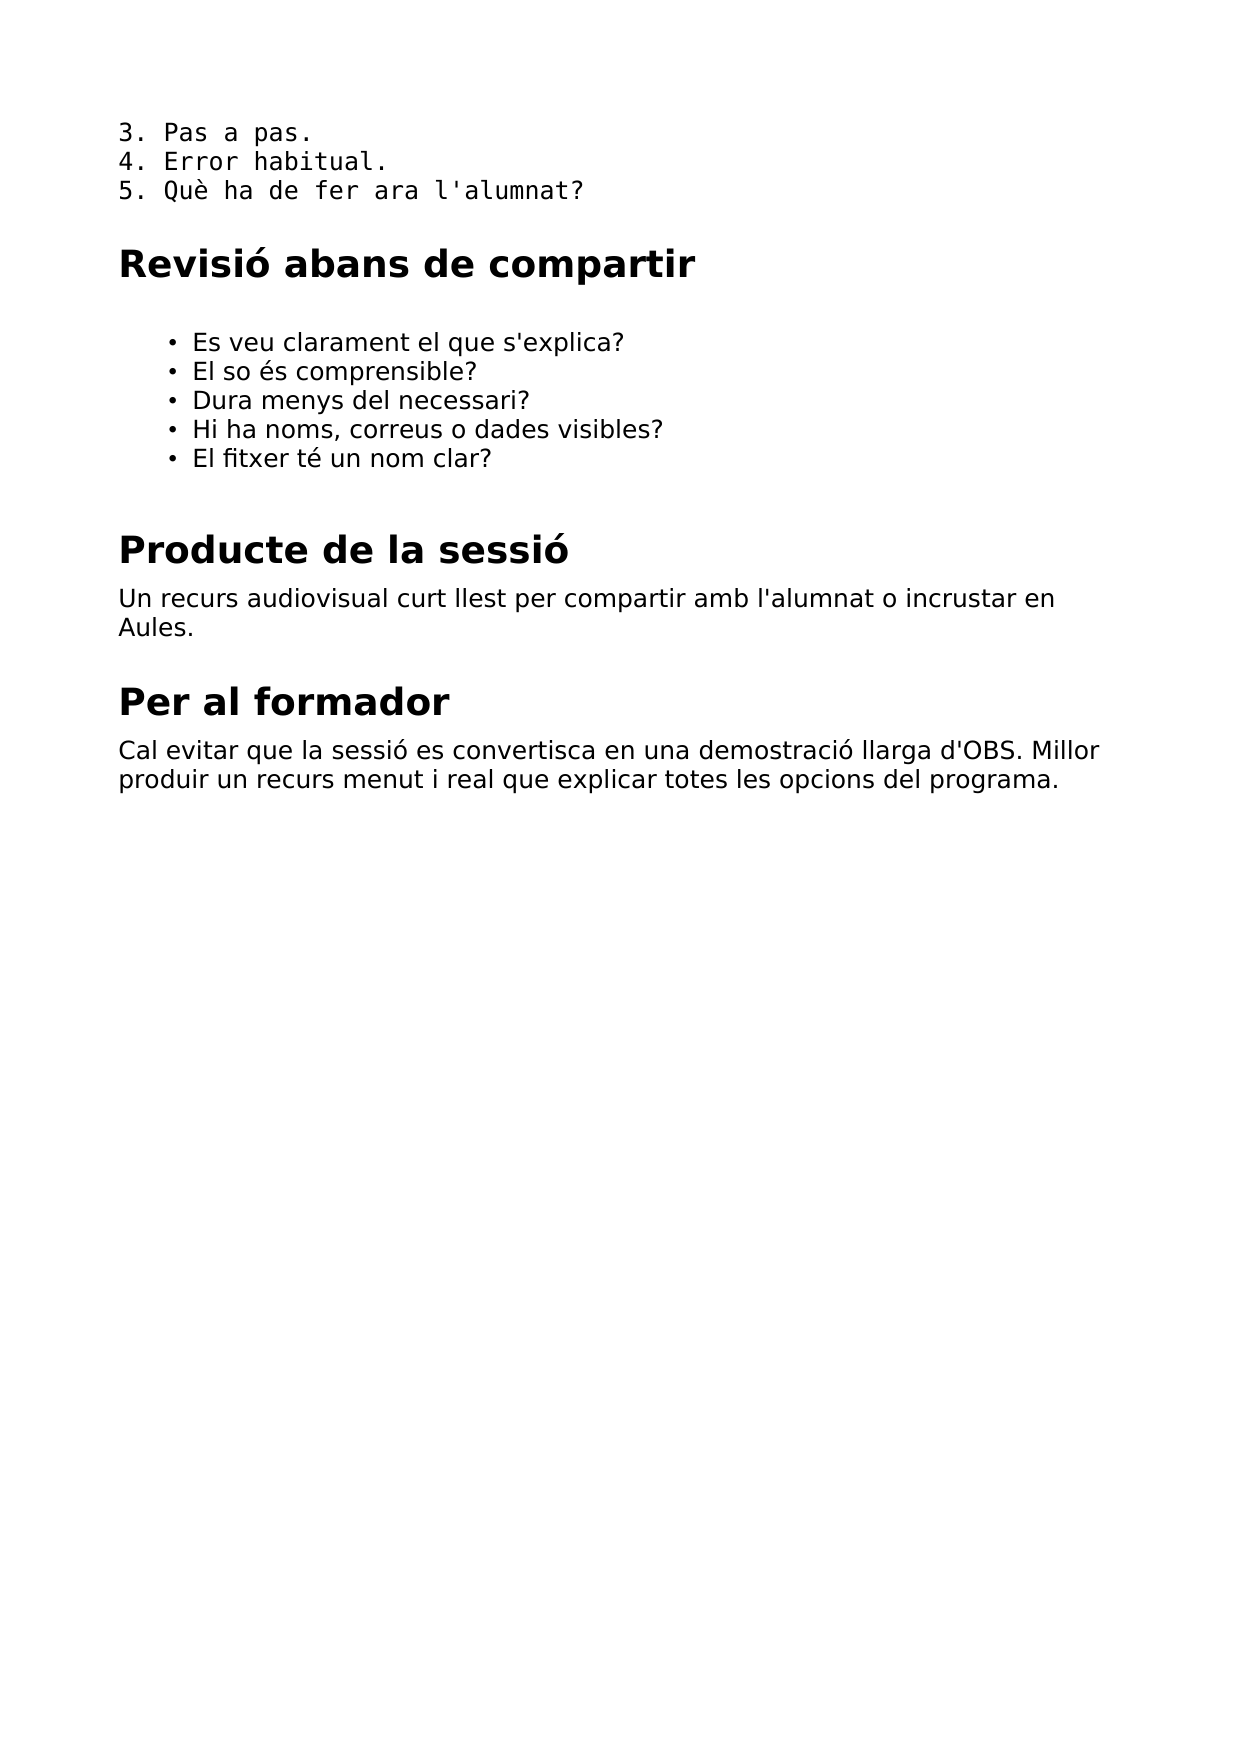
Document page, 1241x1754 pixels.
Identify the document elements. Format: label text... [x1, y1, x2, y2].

text Cal evitar que la sessió es convertisca en una demostració llarga d'OBS. Millor produir un recurs menut i real que explicar totes les opcions del programa. [118, 736, 1122, 795]
list El fitxer té un nom clar? [177, 445, 1122, 474]
subtitle Revisió abans de compartir [118, 242, 1122, 286]
text 3. Pas a pas. 4. Error habitual. 5. Què ha de fer ara l'alumnat? [118, 118, 1122, 206]
text Un recurs audiovisual curt llest per compartir amb l'alumnat o incrustar en Aules. [118, 584, 1122, 643]
list El so és comprensible? [177, 357, 1122, 386]
subtitle Per al formador [118, 680, 1122, 724]
subtitle Producte de la sessió [118, 528, 1122, 572]
list Es veu clarament el que s'explica? [177, 328, 1122, 357]
list Dura menys del necessari? [177, 386, 1122, 416]
list Hi ha noms, correus o dades visibles? [177, 416, 1122, 445]
